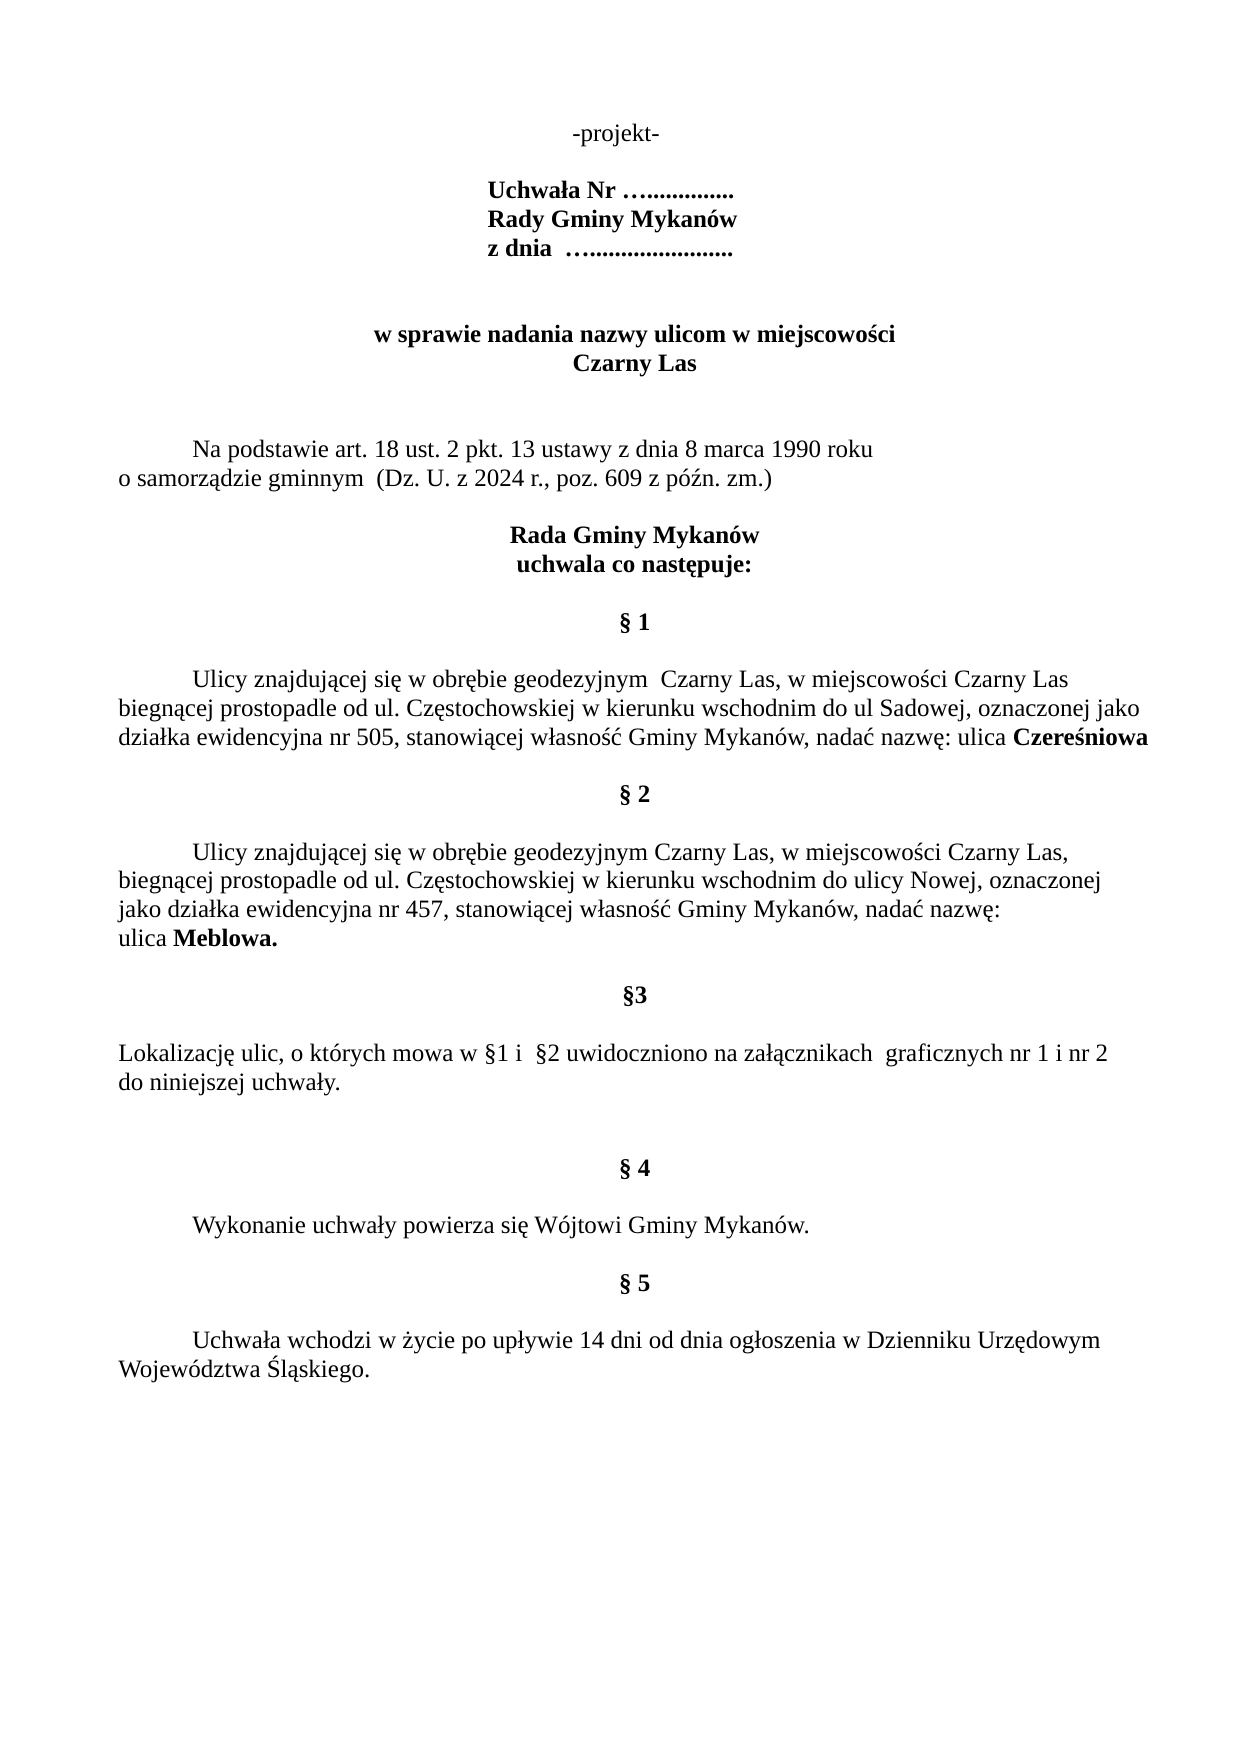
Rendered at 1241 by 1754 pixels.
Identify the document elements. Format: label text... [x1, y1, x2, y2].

text ulica Meblowa. [118, 923, 1151, 952]
text Ulicy znajdującej się w obrębie geodezyjnym Czarny Las, w miejscowości Czarny Las biegnącej prostopadle od ul. Częstochowskiej w kierunku wschodnim do ul Sadowej, oznaczonej jako działka ewidencyjna nr 505, stanowiącej własność Gminy Mykanów, nadać nazwę: ulica Czereśniowa [118, 664, 1151, 751]
text § 4 [118, 1153, 1151, 1182]
text § 2 [118, 779, 1151, 808]
text Uchwała wchodzi w życie po upływie 14 dni od dnia ogłoszenia w Dzienniku Urzędowym Województwa Śląskiego. [118, 1326, 1151, 1383]
text § 1 [118, 607, 1151, 636]
text Rady Gminy Mykanów [118, 204, 1151, 233]
text § 5 [118, 1268, 1151, 1297]
text do niniejszej uchwały. [118, 1067, 1151, 1096]
text w sprawie nadania nazwy ulicom w miejscowości [118, 319, 1151, 348]
text Ulicy znajdującej się w obrębie geodezyjnym Czarny Las, w miejscowości Czarny Las, biegnącej prostopadle od ul. Częstochowskiej w kierunku wschodnim do ulicy Nowej, oznaczonej jako działka ewidencyjna nr 457, stanowiącej własność Gminy Mykanów, nadać nazwę: [118, 837, 1151, 923]
text Lokalizację ulic, o których mowa w §1 i §2 uwidoczniono na załącznikach graficznych nr 1 i nr 2 [118, 1038, 1151, 1067]
text z dnia …....................... [118, 233, 1151, 262]
text -projekt- [118, 118, 1151, 147]
text o samorządzie gminnym (Dz. U. z 2024 r., poz. 609 z późn. zm.) [118, 463, 1151, 492]
text Uchwała Nr ….............. [118, 176, 1151, 204]
text uchwala co następuje: [118, 549, 1151, 578]
text Wykonanie uchwały powierza się Wójtowi Gminy Mykanów. [118, 1211, 1151, 1239]
text Rada Gminy Mykanów [118, 521, 1151, 549]
text §3 [118, 981, 1151, 1009]
text Na podstawie art. 18 ust. 2 pkt. 13 ustawy z dnia 8 marca 1990 roku [118, 434, 1151, 463]
text Czarny Las [118, 348, 1151, 377]
